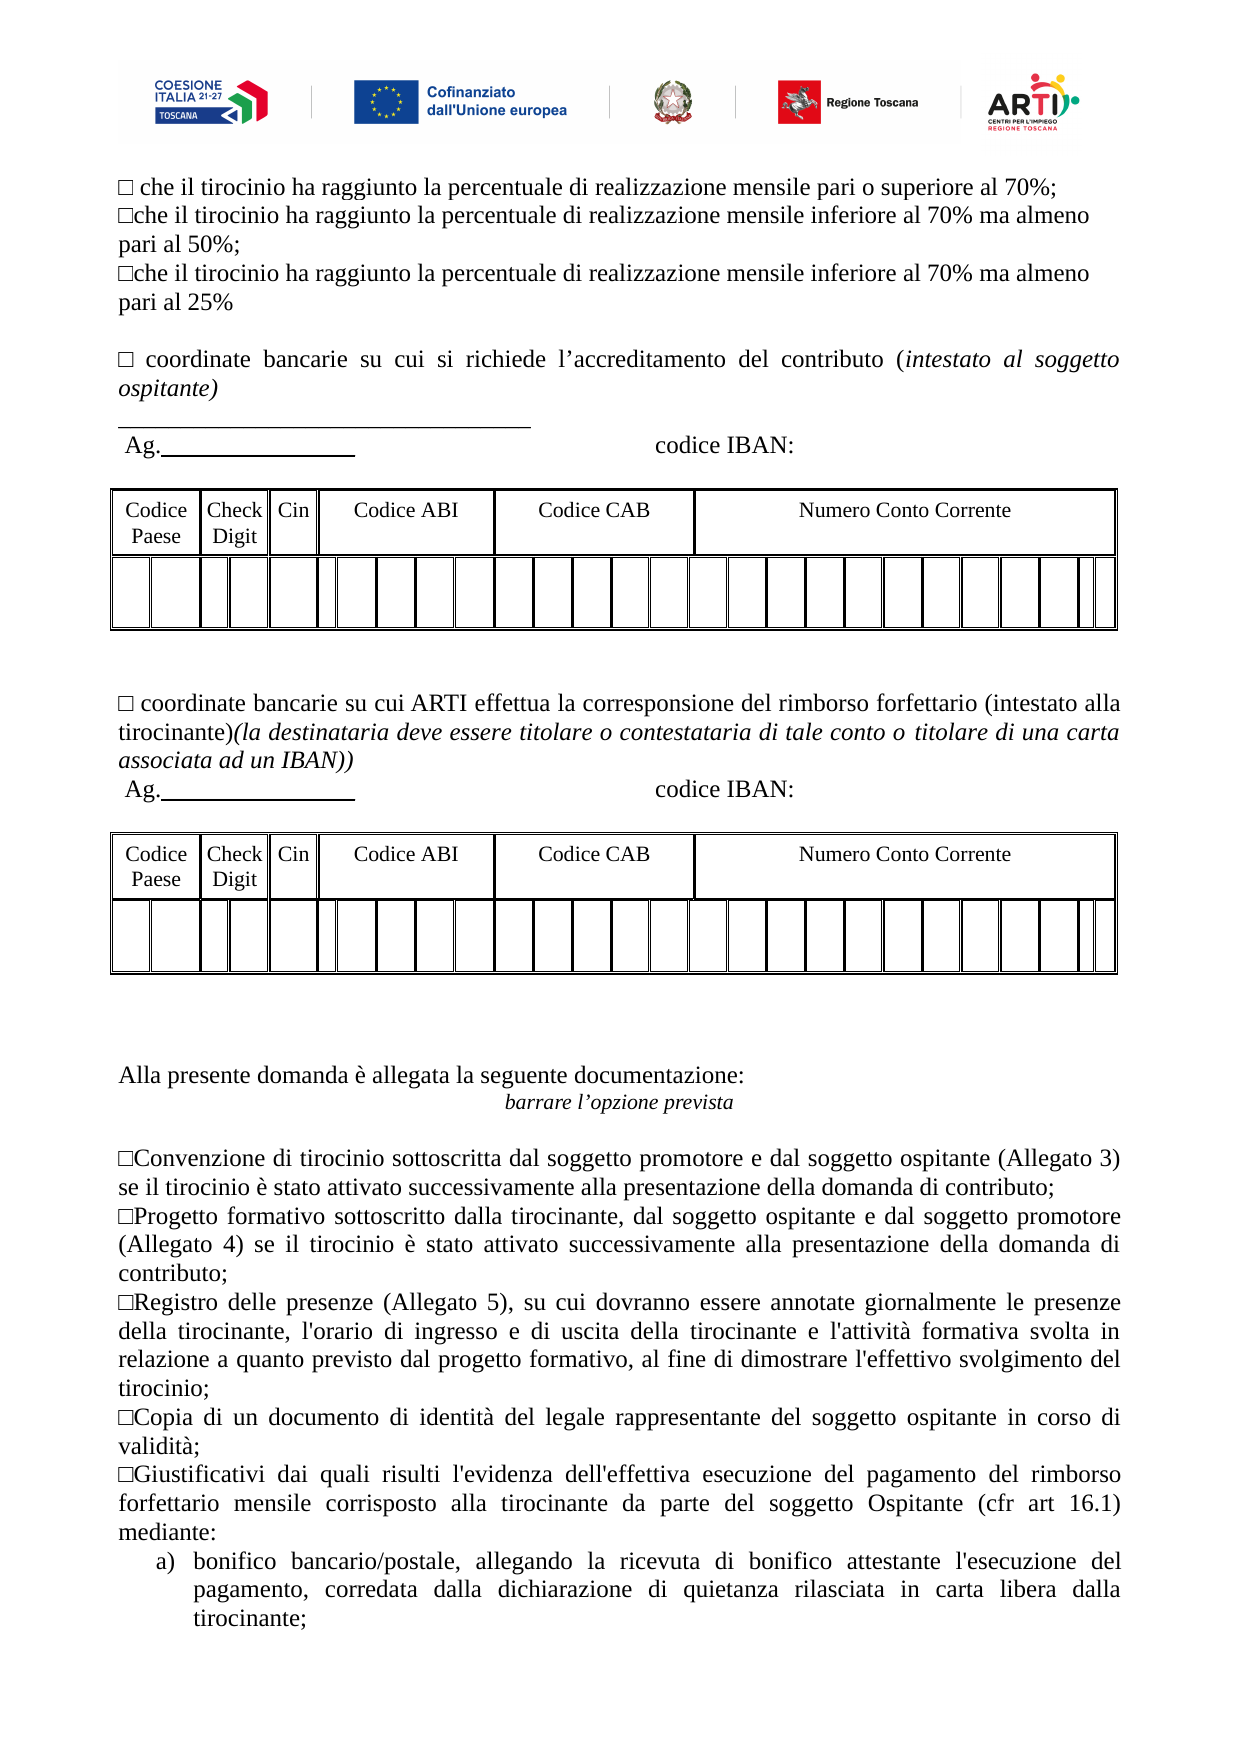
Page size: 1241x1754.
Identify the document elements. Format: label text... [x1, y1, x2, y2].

table_cell [319, 558, 335, 627]
list bonifico bancario/postale, allegando la ricevuta di bonifico attestante l'esecuzione del pagamento, corredata dalla dichiarazione di quietanza rilasciata in carta libera dalla tirocinante; [156, 1546, 1122, 1632]
table_cell [456, 901, 493, 971]
table_cell [417, 901, 453, 971]
table_cell [613, 558, 648, 627]
table_cell [152, 558, 199, 627]
table_cell [924, 558, 959, 627]
table_cell [1080, 558, 1093, 627]
table_cell [378, 558, 414, 627]
text □ coordinate bancarie su cui si richiede l’accreditamento del contributo (intestato al soggetto ospitante) [118, 344, 1122, 402]
text Ag. _______________ codice IBAN: [118, 430, 1122, 459]
table_header Check Digit [202, 835, 267, 898]
table_cell [924, 901, 959, 971]
table_header Codice ABI [320, 491, 493, 554]
table_cell [885, 558, 921, 627]
text □che il tirocinio ha raggiunto la percentuale di realizzazione mensile inferiore al 70% ma almeno pari al 50%; [118, 200, 1122, 258]
text barrare l’opzione prevista [118, 1089, 1122, 1114]
table_cell [651, 558, 687, 627]
table_cell [535, 558, 571, 627]
text Ag. _______________ codice IBAN: [118, 774, 1122, 803]
table_header Cin [271, 835, 316, 898]
table_cell [574, 901, 610, 971]
text □Convenzione di tirocinio sottoscritta dal soggetto promotore e dal soggetto ospitante (Allegato 3) se il tirocinio è stato attivato successivamente alla presentazione della domanda di contributo; [118, 1143, 1122, 1201]
table_header Codice ABI [320, 835, 493, 898]
table_cell [613, 901, 648, 971]
list □Copia di un documento di identità del legale rappresentante del soggetto ospitante in corso di validità; [118, 1402, 1122, 1459]
table_cell [1041, 901, 1077, 971]
table_cell [152, 901, 199, 971]
text □ coordinate bancarie su cui ARTI effettua la corresponsione del rimborso forfettario (intestato alla tirocinante)(la destinataria deve essere titolare o contestataria di tale conto o titolare di una carta associata ad un IBAN)) [118, 688, 1122, 774]
table_cell [846, 901, 881, 971]
text □che il tirocinio ha raggiunto la percentuale di realizzazione mensile inferiore al 70% ma almeno pari al 25% [118, 258, 1122, 315]
table_cell [1096, 901, 1114, 971]
table_cell [535, 901, 571, 971]
table_header Codice Paese [113, 835, 199, 898]
text Alla presente domanda è allegata la seguente documentazione: [118, 1061, 1122, 1089]
table_header Check Digit [202, 491, 267, 554]
table_cell [729, 901, 765, 971]
table_cell [338, 558, 375, 627]
table_header Numero Conto Corrente [696, 491, 1114, 554]
table_cell [202, 558, 227, 627]
table_cell [963, 558, 998, 627]
text □ che il tirocinio ha raggiunto la percentuale di realizzazione mensile pari o superiore al 70%; [118, 172, 1122, 200]
table_cell [846, 558, 881, 627]
table_cell [690, 901, 726, 971]
table_cell [574, 558, 610, 627]
table_cell [1080, 901, 1093, 971]
table_cell [417, 558, 453, 627]
table_cell [271, 558, 316, 627]
table_cell [1096, 558, 1114, 627]
list □Giustificativi dai quali risulti l'evidenza dell'effettiva esecuzione del pagamento del rimborso forfettario mensile corrisposto alla tirocinante da parte del soggetto Ospitante (cfr art 16.1) mediante: [118, 1459, 1122, 1546]
table_header Numero Conto Corrente [696, 835, 1114, 898]
list □Progetto formativo sottoscritto dalla tirocinante, dal soggetto ospitante e dal soggetto promotore (Allegato 4) se il tirocinio è stato attivato successivamente alla presentazione della domanda di contributo; [118, 1201, 1122, 1287]
list □Registro delle presenze (Allegato 5), su cui dovranno essere annotate giornalmente le presenze della tirocinante, l'orario di ingresso e di uscita della tirocinante e l'attività formativa svolta in relazione a quanto previsto dal progetto formativo, al fine di dimostrare l'effettivo svolgimento del tirocinio; [118, 1287, 1122, 1402]
table_cell [1041, 558, 1077, 627]
table_cell [963, 901, 998, 971]
table_cell [496, 558, 532, 627]
table_cell [378, 901, 414, 971]
text _________________________________ [118, 402, 1122, 430]
table_cell [807, 901, 843, 971]
table_cell [807, 558, 843, 627]
table_cell [231, 558, 267, 627]
table_header Codice CAB [496, 835, 693, 898]
table_cell [1002, 901, 1038, 971]
table_header Cin [271, 491, 316, 554]
table_cell [768, 901, 804, 971]
table_cell [885, 901, 921, 971]
table_cell [496, 901, 532, 971]
table_header Codice CAB [496, 491, 693, 554]
table_cell [231, 901, 267, 971]
table_cell [456, 558, 493, 627]
table_header Codice Paese [113, 491, 199, 554]
picture [980, 53, 1083, 156]
table_cell [690, 558, 726, 627]
table_cell [202, 901, 227, 971]
table_cell [729, 558, 765, 627]
table_cell [338, 901, 375, 971]
table_cell [113, 558, 149, 627]
table_cell [319, 901, 335, 971]
table_cell [651, 901, 687, 971]
table_cell [1002, 558, 1038, 627]
table_cell [113, 901, 149, 971]
table_cell [271, 901, 316, 971]
table_cell [768, 558, 804, 627]
